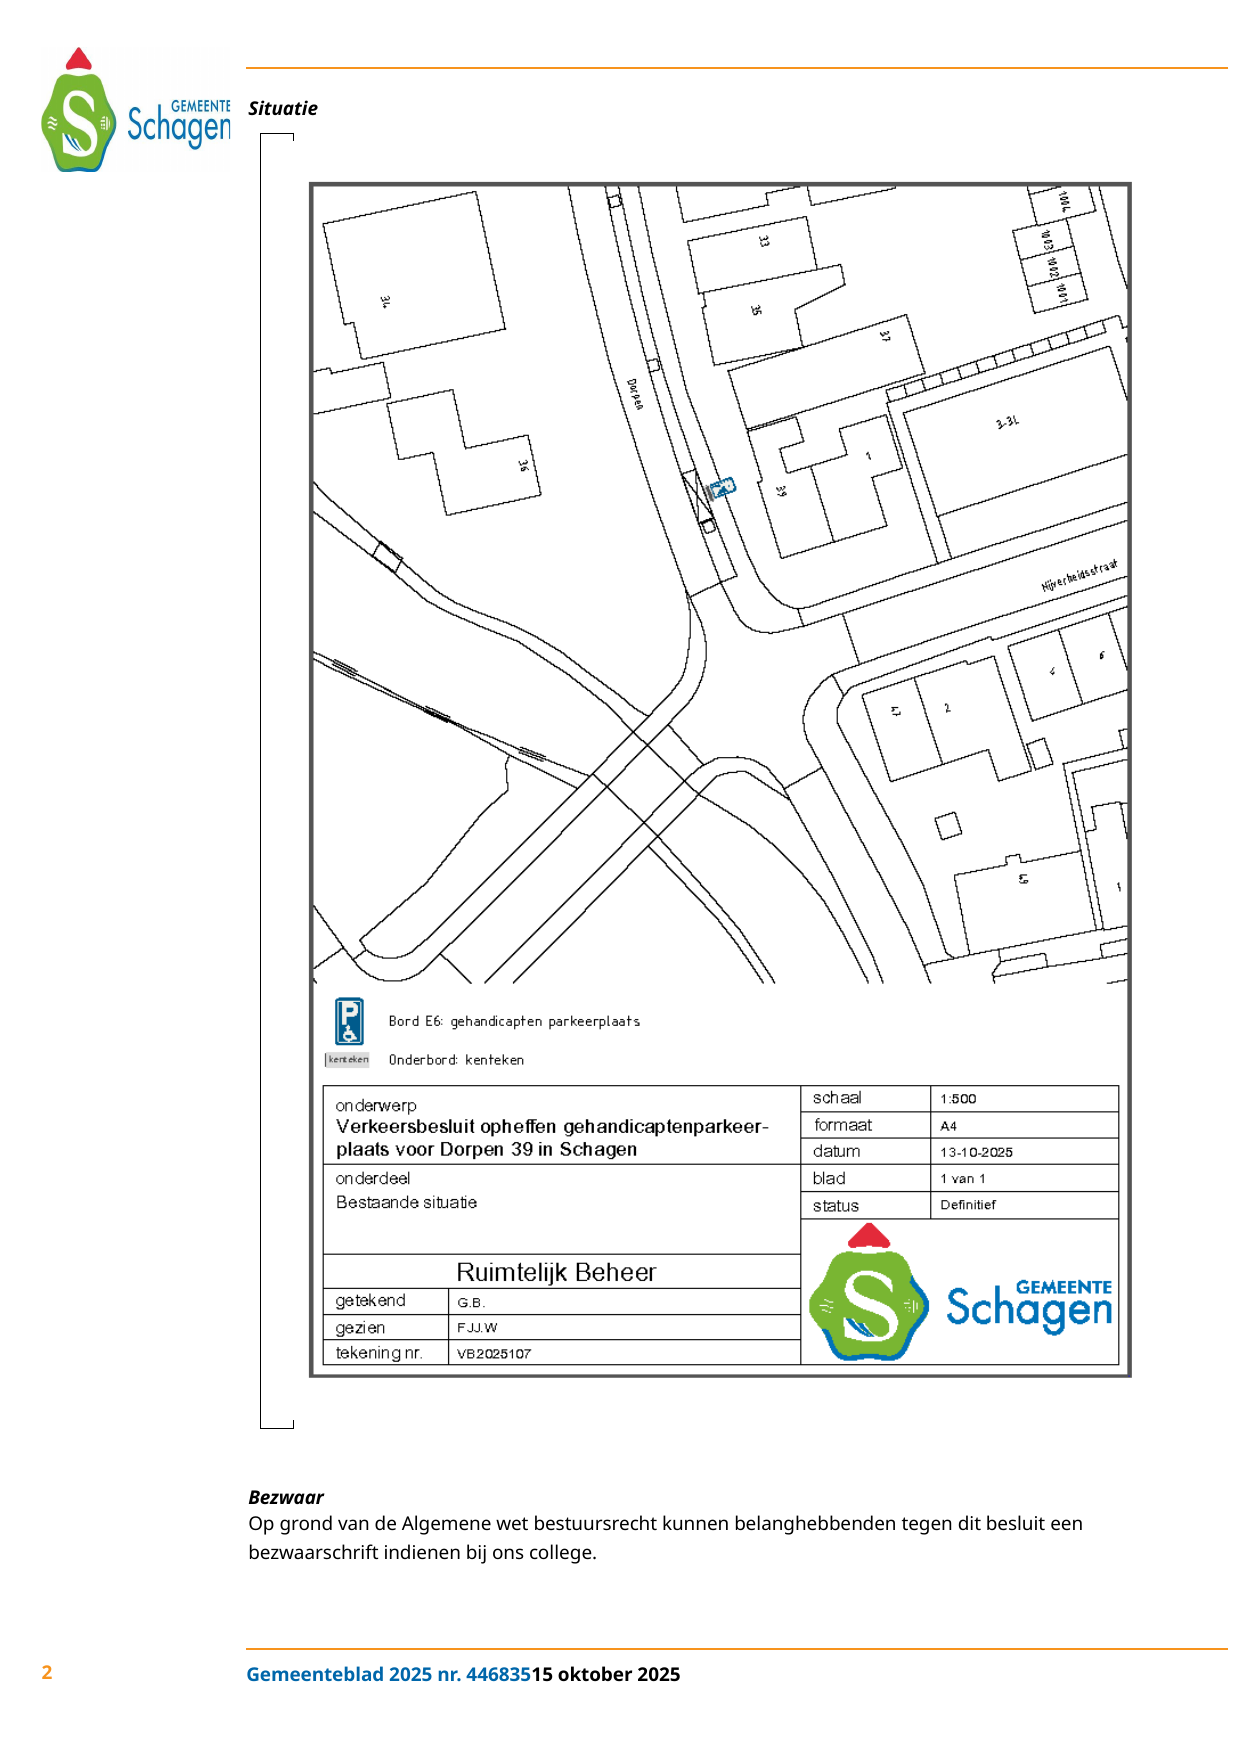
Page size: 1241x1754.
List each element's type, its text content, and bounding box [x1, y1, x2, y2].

picture [41, 47, 231, 172]
picture [268, 141, 1173, 1420]
text Situatie [248, 95, 1152, 121]
text Op grond van de Algemene wet bestuursrecht kunnen belanghebbenden tegen dit besluit een bezwaarschrift indienen bij ons college. [248, 1510, 1152, 1565]
text Bezwaar [248, 1484, 1152, 1510]
